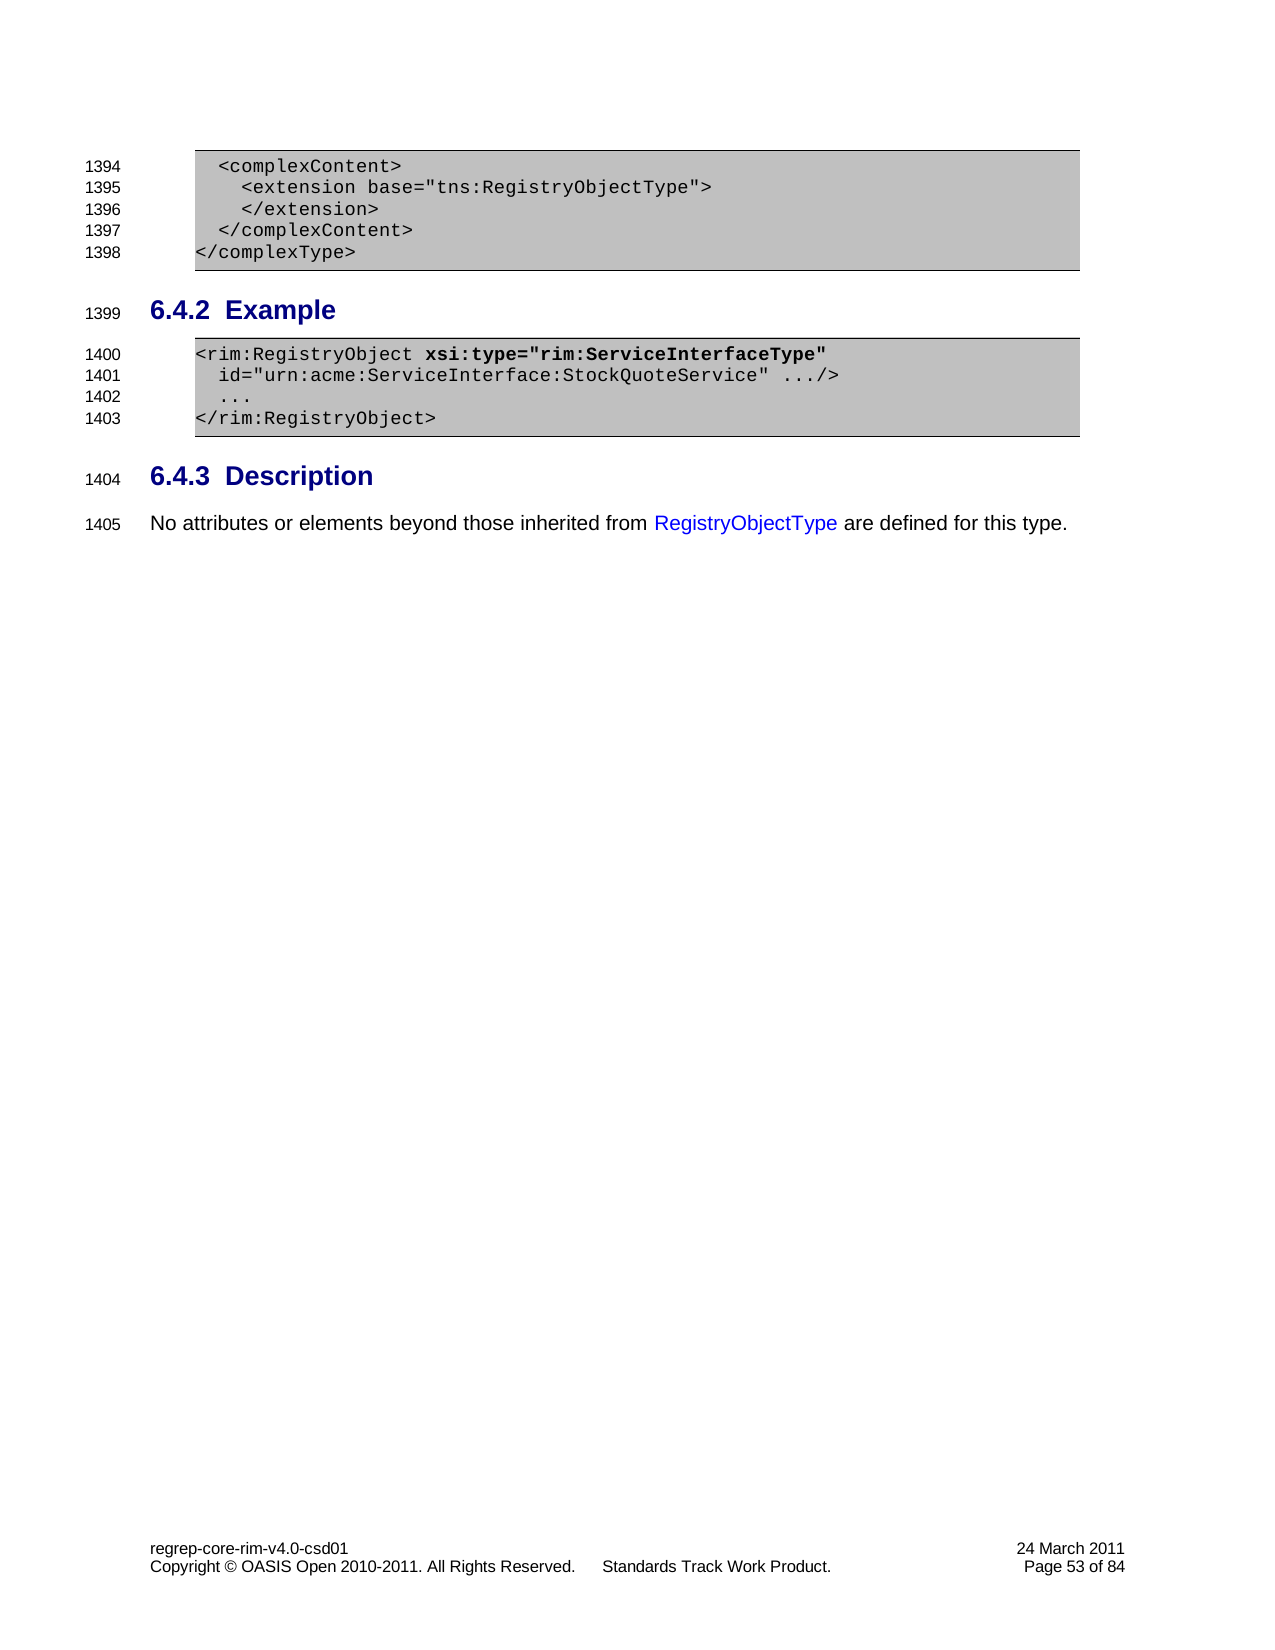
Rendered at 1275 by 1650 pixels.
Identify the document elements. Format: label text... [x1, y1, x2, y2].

text </extension> [195, 193, 1080, 214]
text ... [195, 380, 1080, 402]
text </complexContent> [195, 214, 1080, 236]
subtitle Description [150, 461, 1125, 491]
text <rim:RegistryObject xsi:type="rim:ServiceInterfaceType" [195, 339, 1080, 359]
text </complexType> [195, 236, 1080, 270]
text <complexContent> [195, 151, 1080, 171]
text id="urn:acme:ServiceInterface:StockQuoteService" .../> [195, 359, 1080, 380]
text </rim:RegistryObject> [195, 402, 1080, 436]
text No attributes or elements beyond those inherited from RegistryObjectType are defined for this type. [150, 512, 1125, 535]
text <extension base="tns:RegistryObjectType"> [195, 171, 1080, 193]
subtitle Example [150, 295, 1125, 325]
